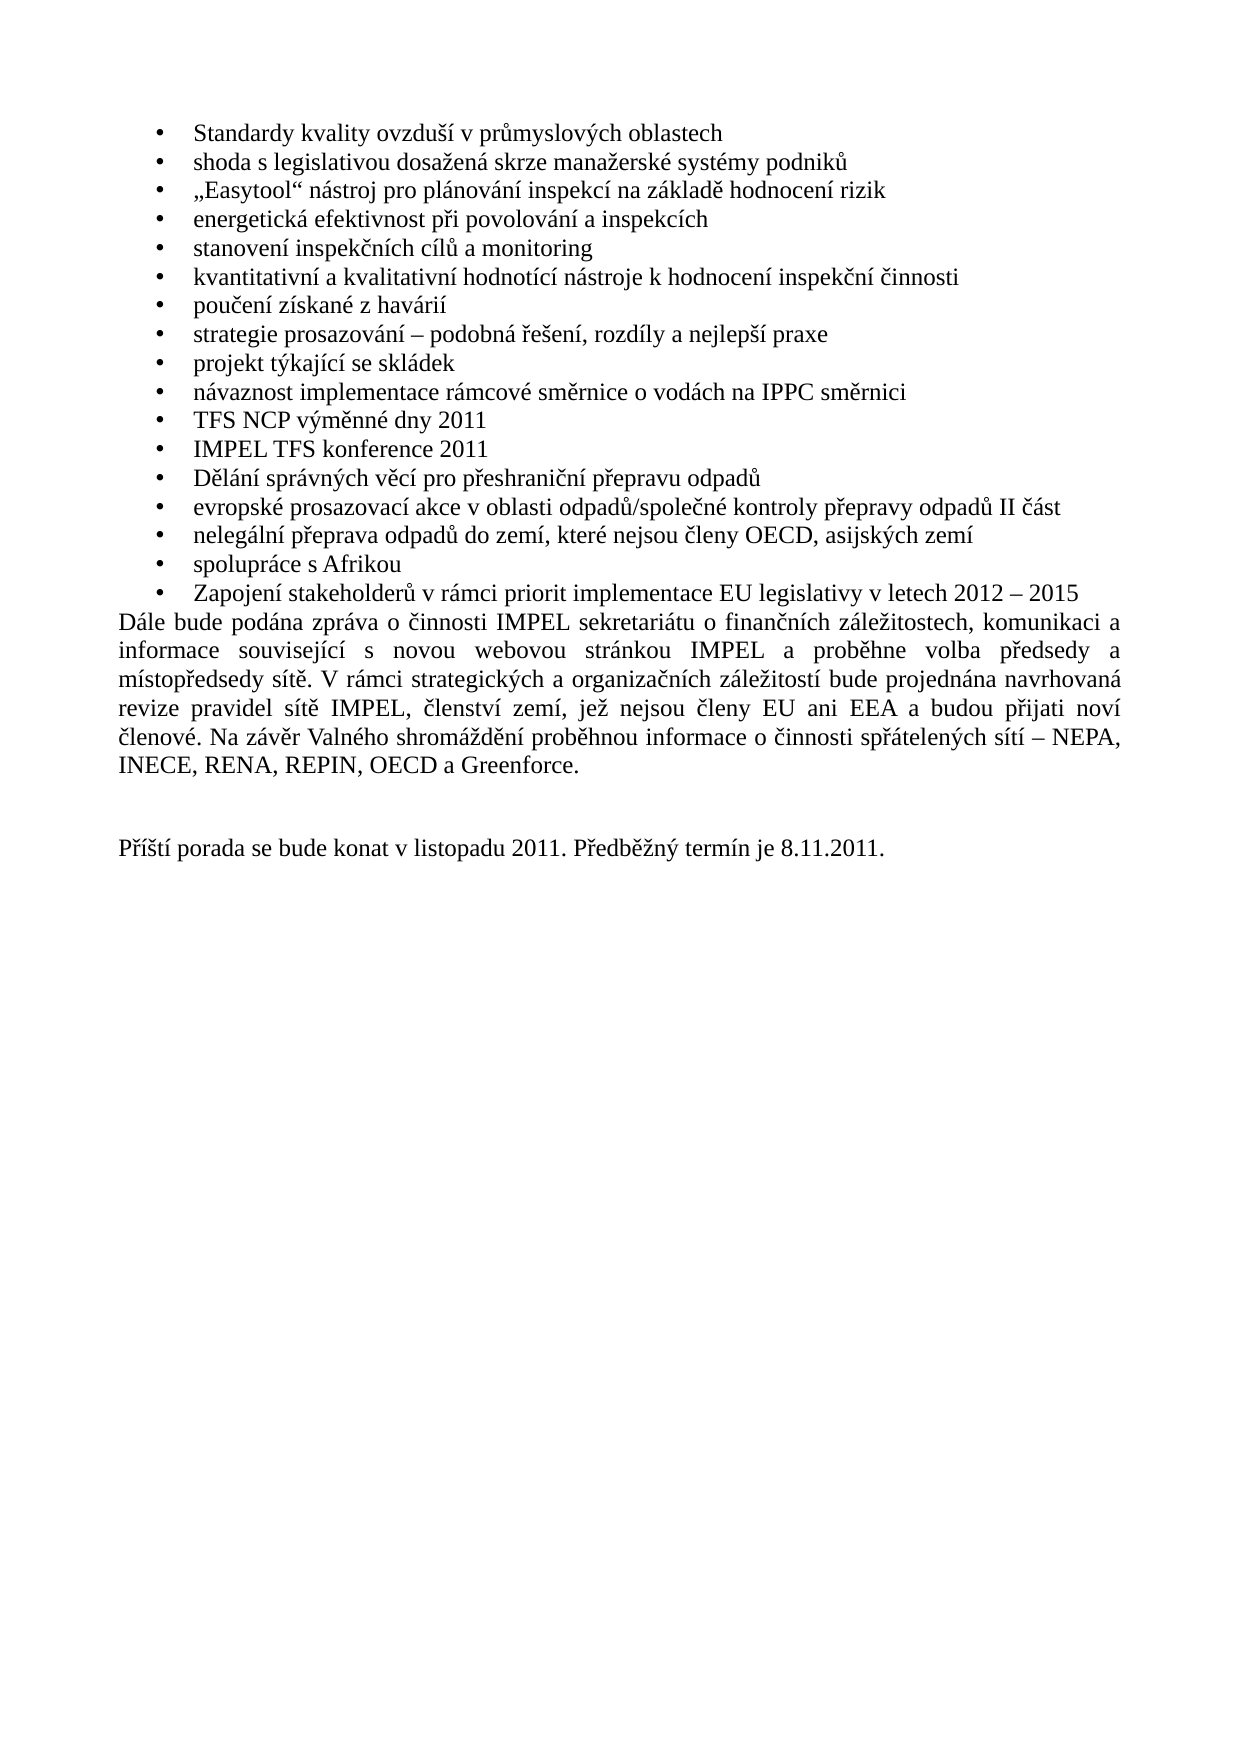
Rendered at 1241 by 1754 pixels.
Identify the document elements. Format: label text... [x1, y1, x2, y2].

list energetická efektivnost při povolování a inspekcích [156, 204, 1122, 233]
list spolupráce s Afrikou [156, 549, 1122, 578]
list nelegální přeprava odpadů do zemí, které nejsou členy OECD, asijských zemí [156, 521, 1122, 549]
list strategie prosazování – podobná řešení, rozdíly a nejlepší praxe [156, 319, 1122, 348]
list Standardy kvality ovzduší v průmyslových oblastech [156, 118, 1122, 147]
list stanovení inspekčních cílů a monitoring [156, 233, 1122, 262]
list „Easytool“ nástroj pro plánování inspekcí na základě hodnocení rizik [156, 176, 1122, 204]
list návaznost implementace rámcové směrnice o vodách na IPPC směrnici [156, 377, 1122, 406]
text Dále bude podána zpráva o činnosti IMPEL sekretariátu o finančních záležitostech, komunikaci a informace související s novou webovou stránkou IMPEL a proběhne volba předsedy a místopředsedy sítě. V rámci strategických a organizačních záležitostí bude projednána navrhovaná revize pravidel sítě IMPEL, členství zemí, jež nejsou členy EU ani EEA a budou přijati noví členové. Na závěr Valného shromáždění proběhnou informace o činnosti spřátelených sítí – NEPA, INECE, RENA, REPIN, OECD a Greenforce. [118, 607, 1122, 779]
list IMPEL TFS konference 2011 [156, 434, 1122, 463]
list kvantitativní a kvalitativní hodnotící nástroje k hodnocení inspekční činnosti [156, 262, 1122, 291]
list TFS NCP výměnné dny 2011 [156, 406, 1122, 434]
list shoda s legislativou dosažená skrze manažerské systémy podniků [156, 147, 1122, 176]
list projekt týkající se skládek [156, 348, 1122, 377]
text Příští porada se bude konat v listopadu 2011. Předběžný termín je 8.11.2011. [118, 833, 1122, 862]
list evropské prosazovací akce v oblasti odpadů/společné kontroly přepravy odpadů II část [156, 492, 1122, 521]
list Zapojení stakeholderů v rámci priorit implementace EU legislativy v letech 2012 – 2015 [156, 578, 1122, 607]
list poučení získané z havárií [156, 291, 1122, 319]
list Dělání správných věcí pro přeshraniční přepravu odpadů [156, 463, 1122, 492]
